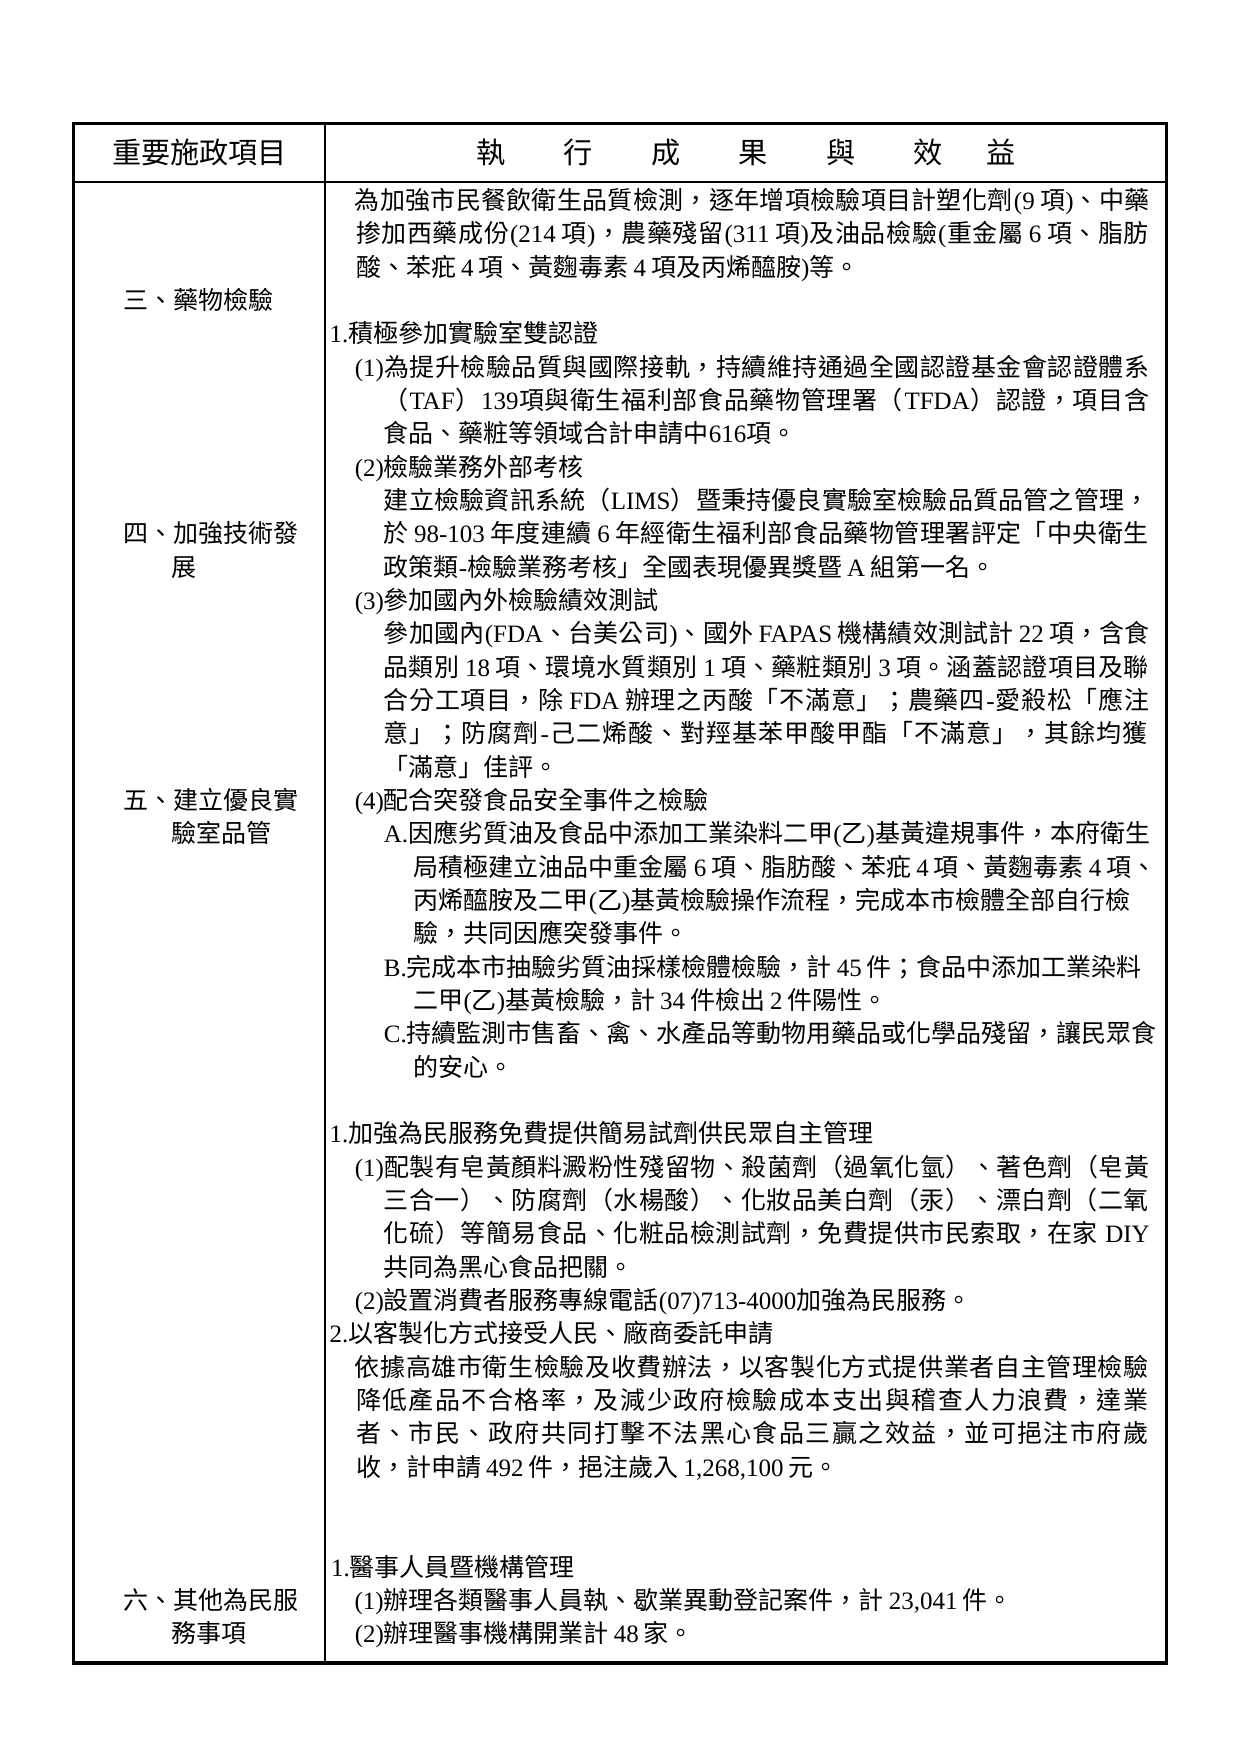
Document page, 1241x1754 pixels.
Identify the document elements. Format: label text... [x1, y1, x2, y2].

table_cell 三、藥物檢驗 四、加強技術發展 五、建立優良實驗室品管 六、其他為民服務事項 [75, 183, 324, 1661]
table_cell 為加強市民餐飲衛生品質檢測，逐年增項檢驗項目計塑化劑(9項)、中藥掺加西藥成份(214項)，農藥殘留(311項)及油品檢驗(重金屬6項、脂肪酸、苯疪4項、黃麴毒素4項及丙烯醯胺)等。 1.積極參加實驗室雙認證 (1)為提升檢驗品質與國際接軌，持續維持通過全國認證基金會認證體系（TAF）139項與衛生福利部食品藥物管理署（TFDA）認證，項目含食品、藥粧等領域合計申請中616項。 (2)檢驗業務外部考核 建立檢驗資訊系統（LIMS）暨秉持優良實驗室檢驗品質品管之管理，於98-103年度連續6年經衛生福利部食品藥物管理署評定「中央衛生政策類-檢驗業務考核」全國表現優異獎暨A組第一名。 (3)參加國內外檢驗績效測試 參加國內(FDA、台美公司)、國外FAPAS機構績效測試計22項，含食品類別18項、環境水質類別1項、藥粧類別3項。涵蓋認證項目及聯合分工項目，除FDA辦理之丙酸「不滿意」；農藥四-愛殺松「應注意」；防腐劑-己二烯酸、對羥基苯甲酸甲酯「不滿意」，其餘均獲「滿意」佳評。 (4)配合突發食品安全事件之檢驗 A.因應劣質油及食品中添加工業染料二甲(乙)基黃違規事件，本府衛生局積極建立油品中重金屬6項、脂肪酸、苯疪4項、黃麴毒素4項、丙烯醯胺及二甲(乙)基黃檢驗操作流程，完成本市檢體全部自行檢驗，共同因應突發事件。 B.完成本市抽驗劣質油採樣檢體檢驗，計45件；食品中添加工業染料二甲(乙)基黃檢驗，計34件檢出2件陽性。 C.持續監測市售畜、禽、水產品等動物用藥品或化學品殘留，讓民眾食的安心。 1.加強為民服務免費提供簡易試劑供民眾自主管理 (1)配製有皂黃顏料澱粉性殘留物、殺菌劑（過氧化氫）、著色劑（皂黃三合一）、防腐劑（水楊酸）、化妝品美白劑（汞）、漂白劑（二氧化硫）等簡易食品、化粧品檢測試劑，免費提供市民索取，在家DIY共同為黑心食品把關。 (2)設置消費者服務專線電話(07)713-4000加強為民服務。 2.以客製化方式接受人民、廠商委託申請 依據高雄市衛生檢驗及收費辦法，以客製化方式提供業者自主管理檢驗降低產品不合格率，及減少政府檢驗成本支出與稽查人力浪費，達業者、市民、政府共同打擊不法黑心食品三贏之效益，並可挹注市府歲收，計申請492件，挹注歲入1,268,100元。 1.醫事人員暨機構管理 (1)辦理各類醫事人員執、歇業異動登記案件，計23,041件。 (2)辦理醫事機構開業計48家。 [326, 183, 1165, 1661]
table_header 重要施政項目 [75, 125, 324, 181]
table_header 執 行 成 果 與 效 益 [326, 125, 1165, 181]
